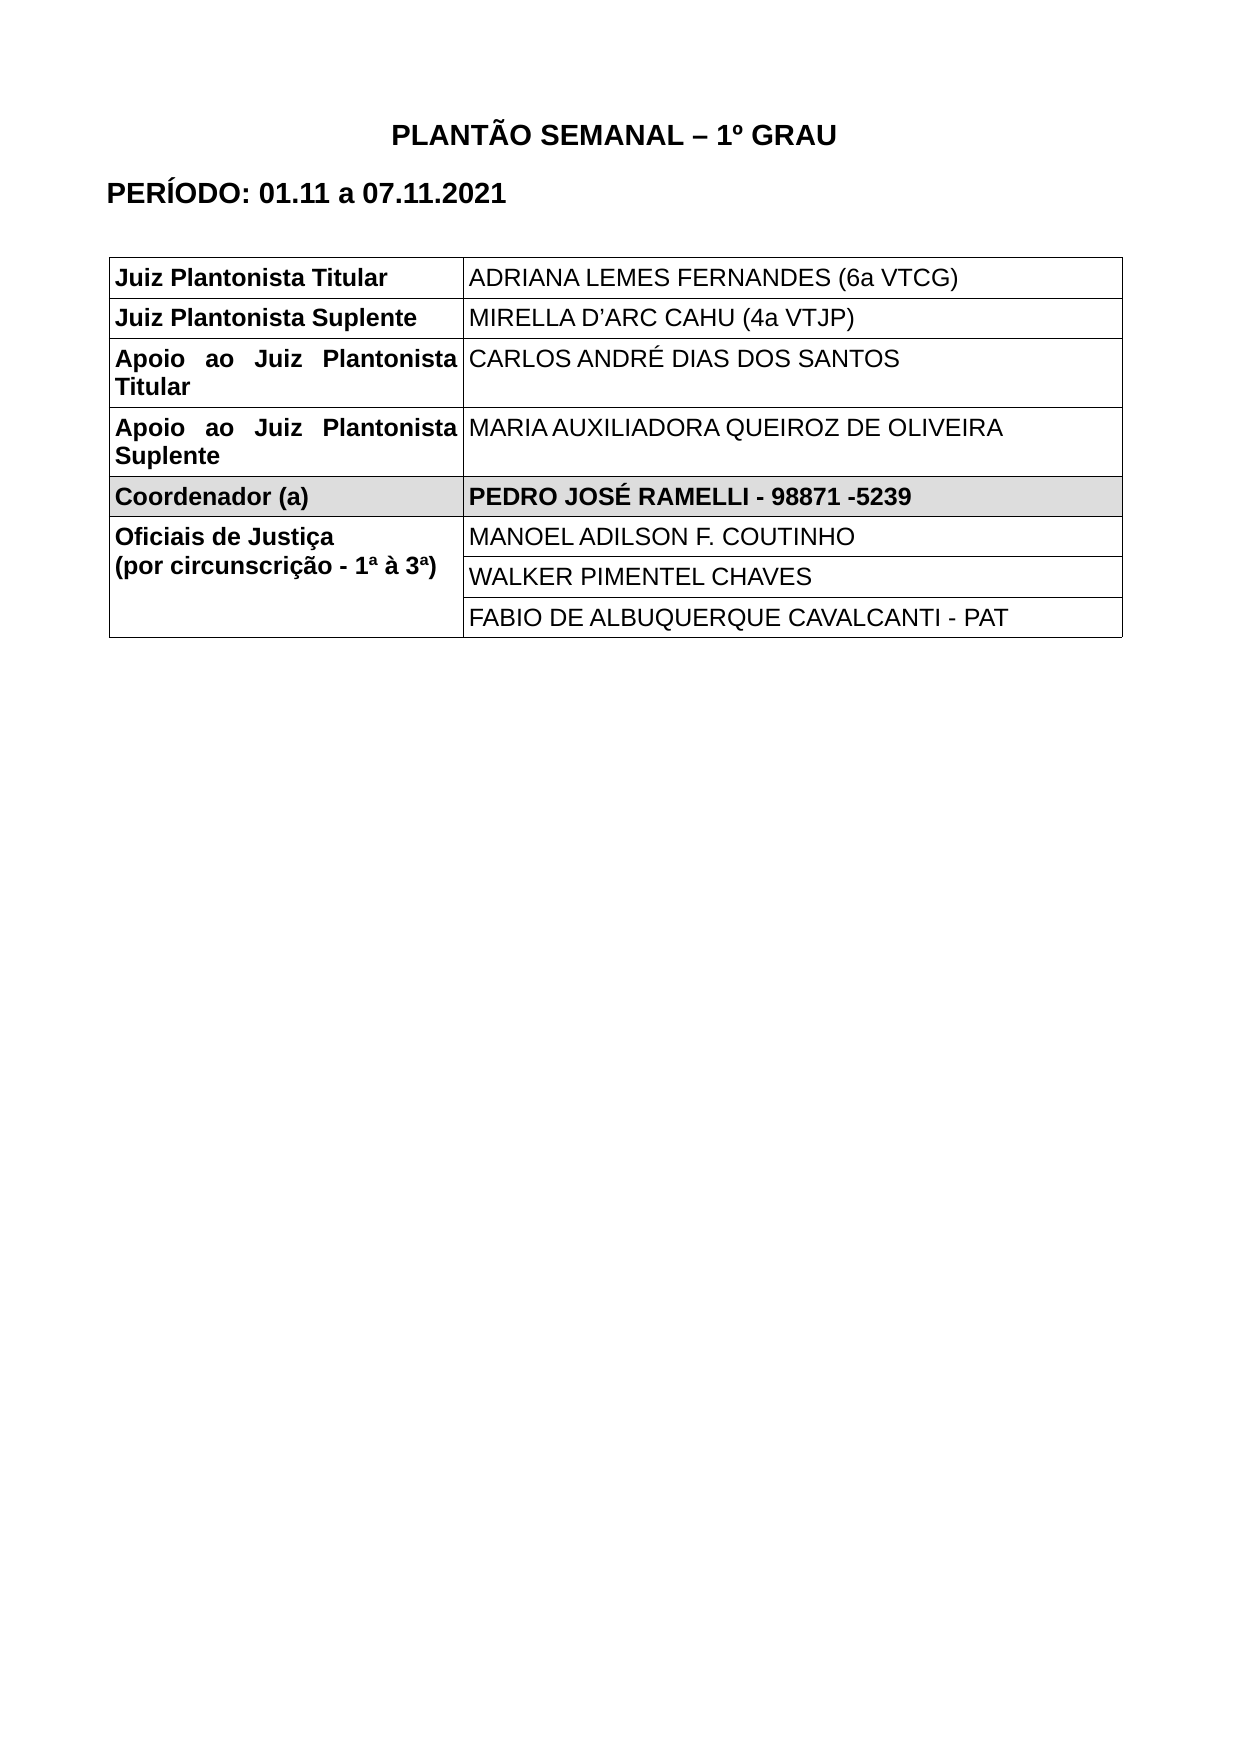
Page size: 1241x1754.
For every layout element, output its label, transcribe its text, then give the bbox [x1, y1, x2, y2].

table_header Juiz Plantonista Titular [110, 258, 463, 297]
table_cell Oficiais de Justiça (por circunscrição - 1ª à 3ª) [110, 517, 463, 637]
table_cell Coordenador (a) [110, 477, 463, 516]
table_cell Apoio ao Juiz Plantonista Suplente [110, 408, 463, 476]
text PLANTÃO SEMANAL – 1º GRAU [106, 118, 1122, 152]
table_header ADRIANA LEMES FERNANDES (6a VTCG) [464, 258, 1122, 297]
table_cell WALKER PIMENTEL CHAVES [464, 557, 1122, 597]
table_cell PEDRO JOSÉ RAMELLI - 98871 -5239 [464, 477, 1122, 516]
table_cell MIRELLA D’ARC CAHU (4a VTJP) [464, 299, 1122, 338]
table_cell Juiz Plantonista Suplente [110, 299, 463, 338]
table_cell MARIA AUXILIADORA QUEIROZ DE OLIVEIRA [464, 408, 1122, 476]
table_cell MANOEL ADILSON F. COUTINHO [464, 517, 1122, 556]
text PERÍODO: 01.11 a 07.11.2021 [106, 176, 1122, 209]
table_cell Apoio ao Juiz Plantonista Titular [110, 339, 463, 407]
table_cell FABIO DE ALBUQUERQUE CAVALCANTI - PAT [464, 598, 1122, 637]
table_cell CARLOS ANDRÉ DIAS DOS SANTOS [464, 339, 1122, 407]
